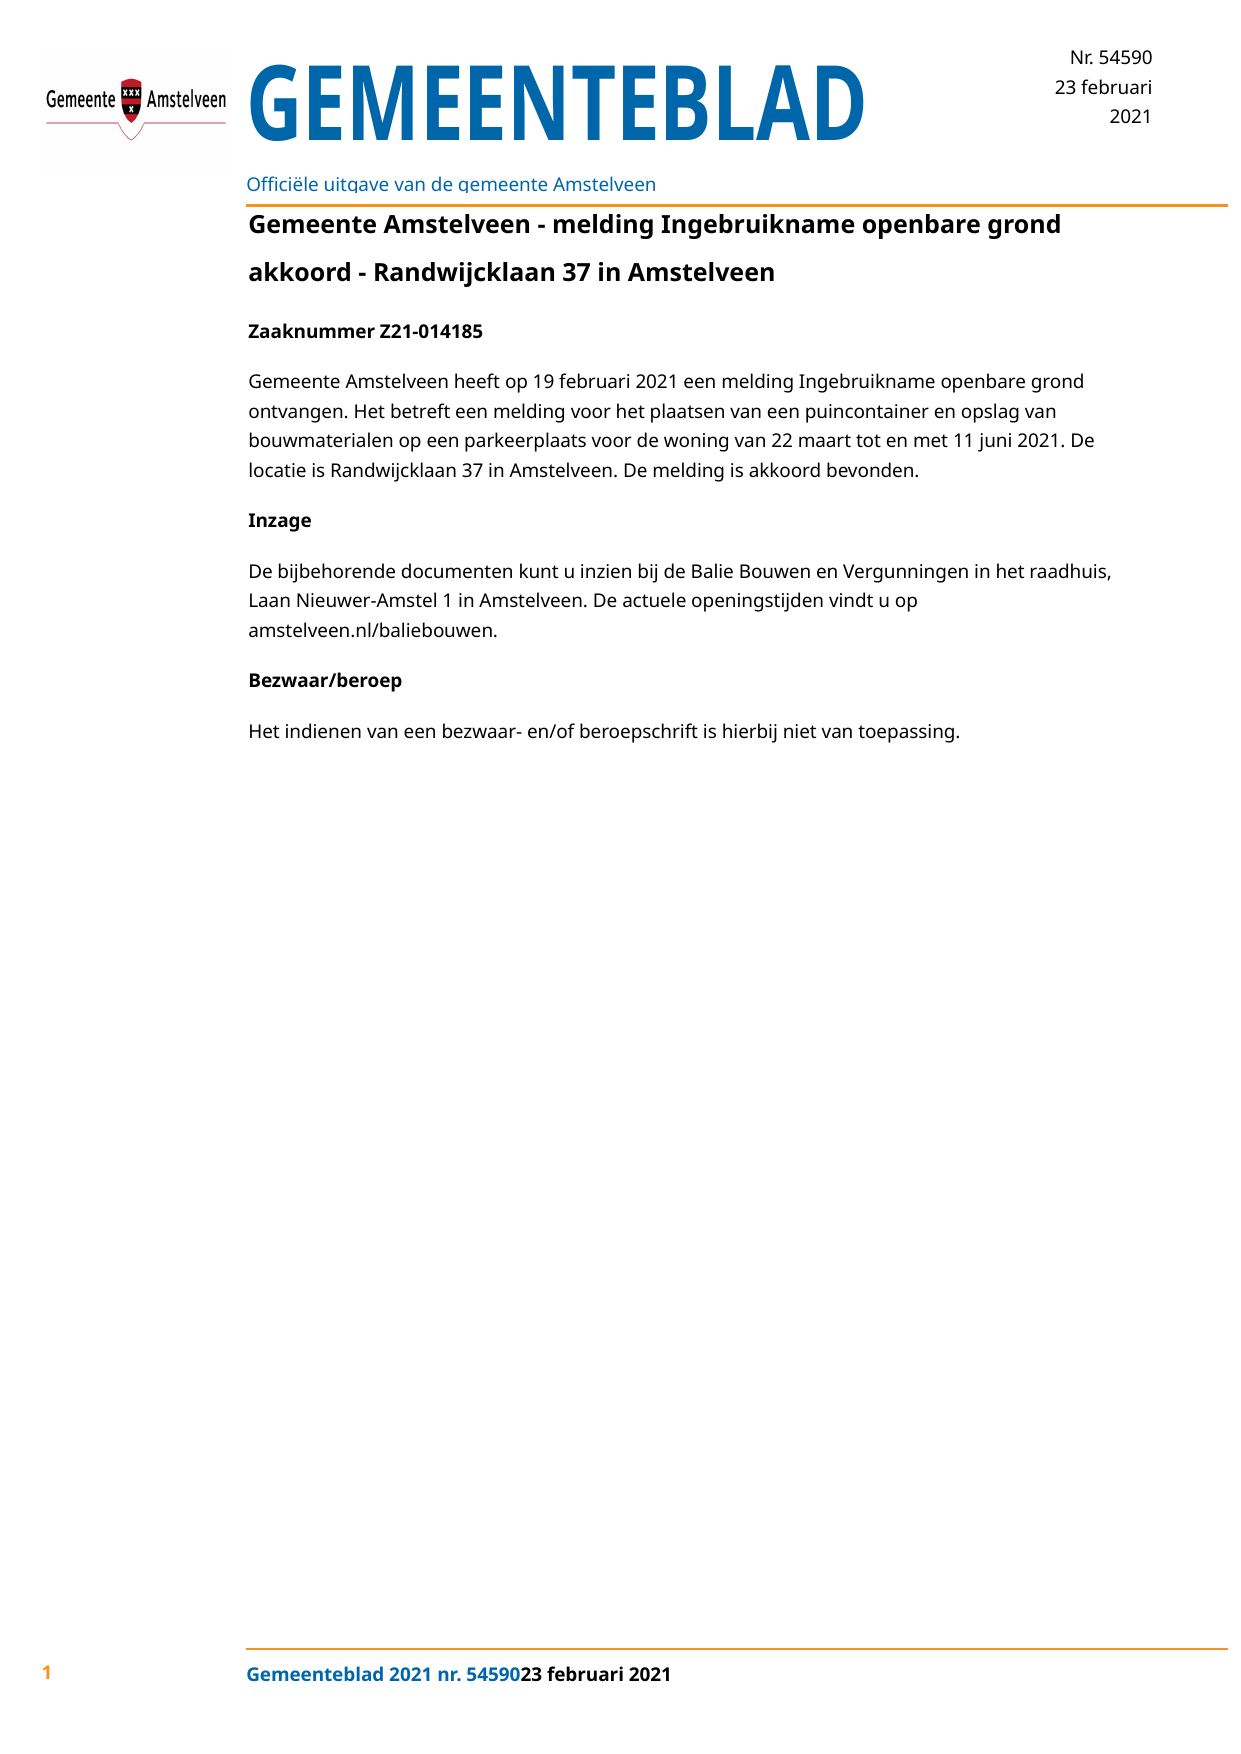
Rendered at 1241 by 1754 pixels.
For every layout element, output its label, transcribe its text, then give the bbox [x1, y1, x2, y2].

text Gemeente Amstelveen - melding Ingebruikname openbare grond akkoord - Randwijcklaan 37 in Amstelveen [248, 207, 1152, 288]
text Zaaknummer Z21-014185 [248, 318, 1152, 344]
text Inzage [248, 507, 1152, 533]
picture [41, 47, 231, 172]
text Gemeente Amstelveen heeft op 19 februari 2021 een melding Ingebruikname openbare grond ontvangen. Het betreft een melding voor het plaatsen van een puincontainer en opslag van bouwmaterialen op een parkeerplaats voor de woning van 22 maart tot en met 11 juni 2021. De locatie is Randwijcklaan 37 in Amstelveen. De melding is akkoord bevonden. [248, 368, 1152, 483]
text Het indienen van een bezwaar- en/of beroepschrift is hierbij niet van toepassing. [248, 718, 1152, 744]
text Bezwaar/beroep [248, 667, 1152, 693]
text De bijbehorende documenten kunt u inzien bij de Balie Bouwen en Vergunningen in het raadhuis, Laan Nieuwer-Amstel 1 in Amstelveen. De actuele openingstijden vindt u op amstelveen.nl/baliebouwen. [248, 558, 1152, 643]
